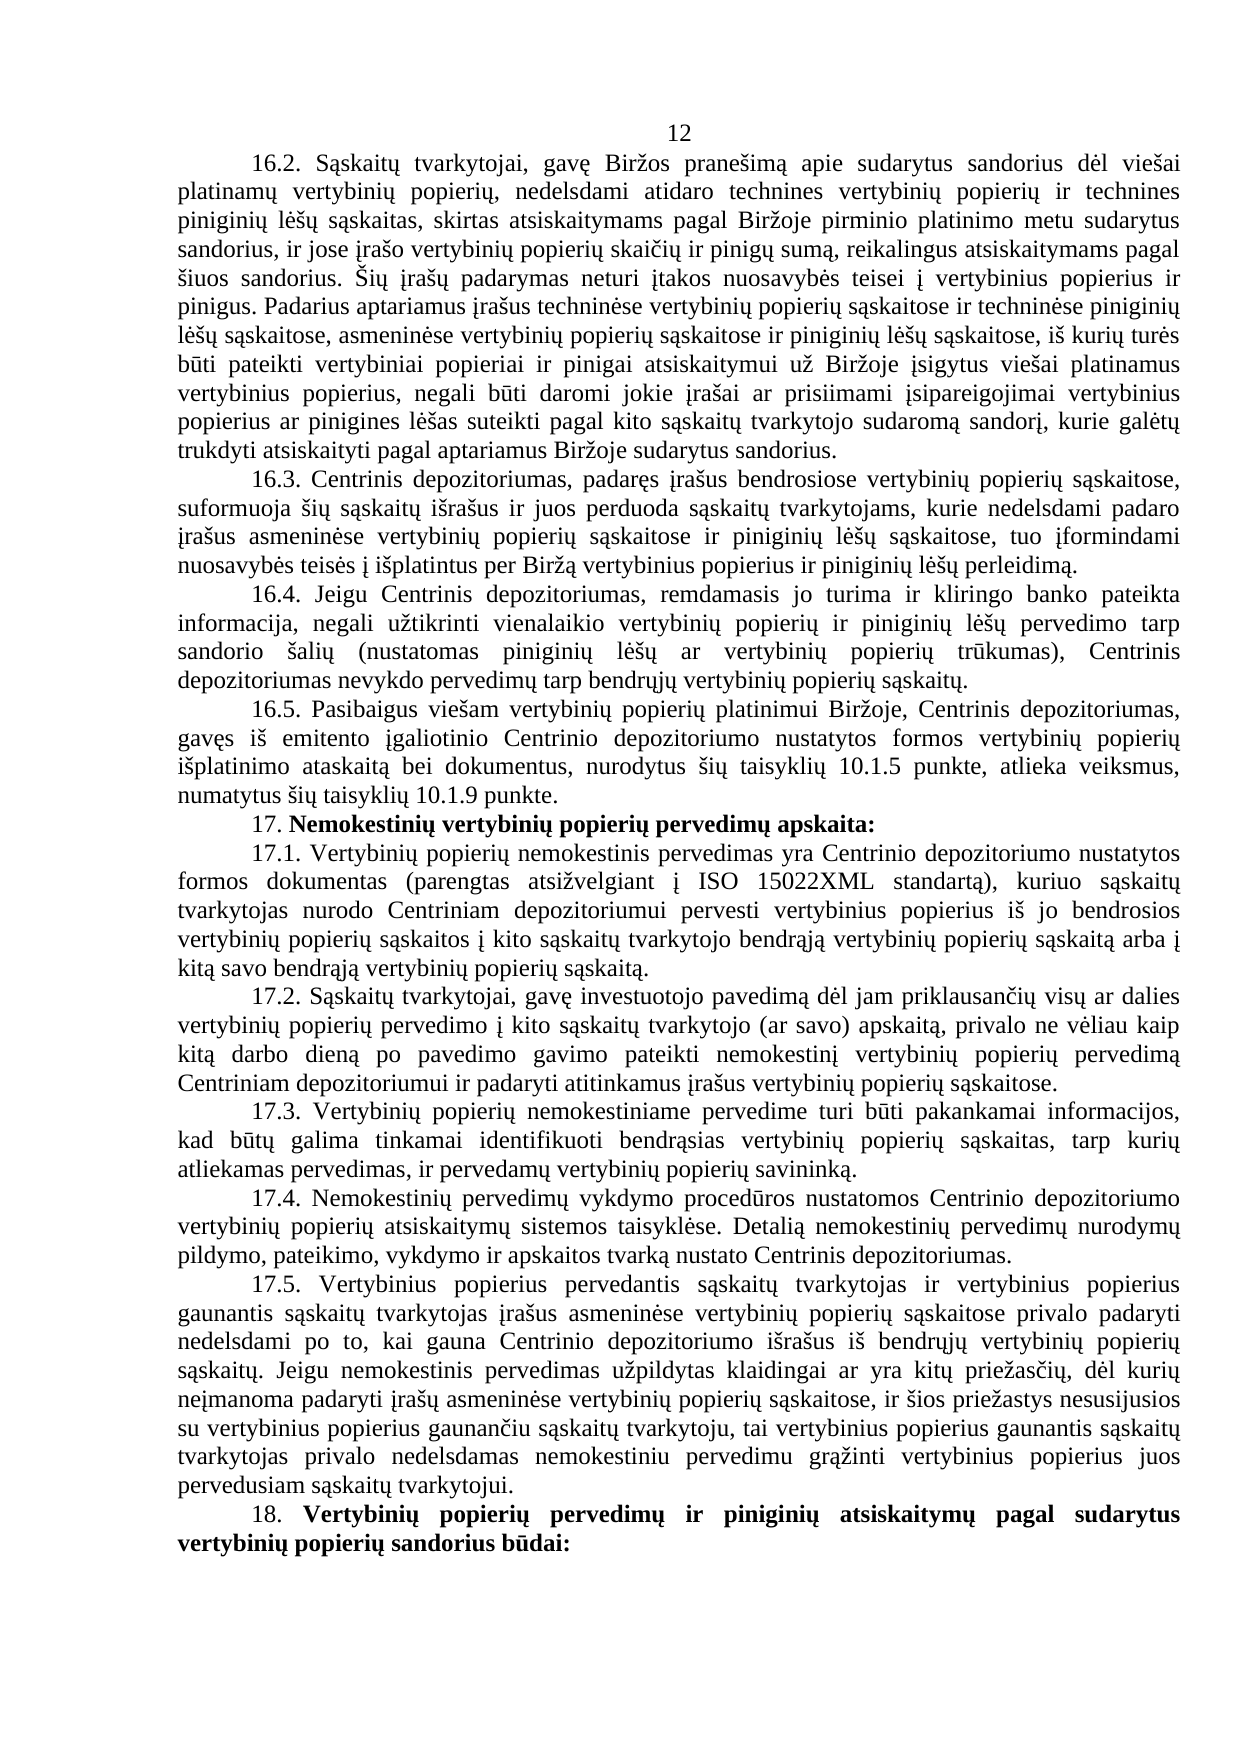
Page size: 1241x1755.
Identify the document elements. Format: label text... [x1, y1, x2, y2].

text 18. Vertybinių popierių pervedimų ir piniginių atsiskaitymų pagal sudarytus vertybinių popierių sandorius būdai: [177, 1499, 1181, 1556]
text 17.5. Vertybinius popierius pervedantis sąskaitų tvarkytojas ir vertybinius popierius gaunantis sąskaitų tvarkytojas įrašus asmeninėse vertybinių popierių sąskaitose privalo padaryti nedelsdami po to, kai gauna Centrinio depozitoriumo išrašus iš bendrųjų vertybinių popierių sąskaitų. Jeigu nemokestinis pervedimas užpildytas klaidingai ar yra kitų priežasčių, dėl kurių neįmanoma padaryti įrašų asmeninėse vertybinių popierių sąskaitose, ir šios priežastys nesusijusios su vertybinius popierius gaunančiu sąskaitų tvarkytoju, tai vertybinius popierius gaunantis sąskaitų tvarkytojas privalo nedelsdamas nemokestiniu pervedimu grąžinti vertybinius popierius juos pervedusiam sąskaitų tvarkytojui. [177, 1269, 1181, 1499]
text 16.3. Centrinis depozitoriumas, padaręs įrašus bendrosiose vertybinių popierių sąskaitose, suformuoja šių sąskaitų išrašus ir juos perduoda sąskaitų tvarkytojams, kurie nedelsdami padaro įrašus asmeninėse vertybinių popierių sąskaitose ir piniginių lėšų sąskaitose, tuo įformindami nuosavybės teisės į išplatintus per Biržą vertybinius popierius ir piniginių lėšų perleidimą. [177, 464, 1181, 579]
text 17.2. Sąskaitų tvarkytojai, gavę investuotojo pavedimą dėl jam priklausančių visų ar dalies vertybinių popierių pervedimo į kito sąskaitų tvarkytojo (ar savo) apskaitą, privalo ne vėliau kaip kitą darbo dieną po pavedimo gavimo pateikti nemokestinį vertybinių popierių pervedimą Centriniam depozitoriumui ir padaryti atitinkamus įrašus vertybinių popierių sąskaitose. [177, 981, 1181, 1096]
text 17.1. Vertybinių popierių nemokestinis pervedimas yra Centrinio depozitoriumo nustatytos formos dokumentas (parengtas atsižvelgiant į ISO 15022XML standartą), kuriuo sąskaitų tvarkytojas nurodo Centriniam depozitoriumui pervesti vertybinius popierius iš jo bendrosios vertybinių popierių sąskaitos į kito sąskaitų tvarkytojo bendrąją vertybinių popierių sąskaitą arba į kitą savo bendrąją vertybinių popierių sąskaitą. [177, 838, 1181, 981]
text 17.3. Vertybinių popierių nemokestiniame pervedime turi būti pakankamai informacijos, kad būtų galima tinkamai identifikuoti bendrąsias vertybinių popierių sąskaitas, tarp kurių atliekamas pervedimas, ir pervedamų vertybinių popierių savininką. [177, 1096, 1181, 1183]
text 17.4. Nemokestinių pervedimų vykdymo procedūros nustatomos Centrinio depozitoriumo vertybinių popierių atsiskaitymų sistemos taisyklėse. Detalią nemokestinių pervedimų nurodymų pildymo, pateikimo, vykdymo ir apskaitos tvarką nustato Centrinis depozitoriumas. [177, 1183, 1181, 1269]
text 16.4. Jeigu Centrinis depozitoriumas, remdamasis jo turima ir kliringo banko pateikta informacija, negali užtikrinti vienalaikio vertybinių popierių ir piniginių lėšų pervedimo tarp sandorio šalių (nustatomas piniginių lėšų ar vertybinių popierių trūkumas), Centrinis depozitoriumas nevykdo pervedimų tarp bendrųjų vertybinių popierių sąskaitų. [177, 579, 1181, 694]
text 16.2. Sąskaitų tvarkytojai, gavę Biržos pranešimą apie sudarytus sandorius dėl viešai platinamų vertybinių popierių, nedelsdami atidaro technines vertybinių popierių ir technines piniginių lėšų sąskaitas, skirtas atsiskaitymams pagal Biržoje pirminio platinimo metu sudarytus sandorius, ir jose įrašo vertybinių popierių skaičių ir pinigų sumą, reikalingus atsiskaitymams pagal šiuos sandorius. Šių įrašų padarymas neturi įtakos nuosavybės teisei į vertybinius popierius ir pinigus. Padarius aptariamus įrašus techninėse vertybinių popierių sąskaitose ir techninėse piniginių lėšų sąskaitose, asmeninėse vertybinių popierių sąskaitose ir piniginių lėšų sąskaitose, iš kurių turės būti pateikti vertybiniai popieriai ir pinigai atsiskaitymui už Biržoje įsigytus viešai platinamus vertybinius popierius, negali būti daromi jokie įrašai ar prisiimami įsipareigojimai vertybinius popierius ar pinigines lėšas suteikti pagal kito sąskaitų tvarkytojo sudaromą sandorį, kurie galėtų trukdyti atsiskaityti pagal aptariamus Biržoje sudarytus sandorius. [177, 148, 1181, 464]
text 16.5. Pasibaigus viešam vertybinių popierių platinimui Biržoje, Centrinis depozitoriumas, gavęs iš emitento įgaliotinio Centrinio depozitoriumo nustatytos formos vertybinių popierių išplatinimo ataskaitą bei dokumentus, nurodytus šių taisyklių 10.1.5 punkte, atlieka veiksmus, numatytus šių taisyklių 10.1.9 punkte. [177, 694, 1181, 809]
text 17. Nemokestinių vertybinių popierių pervedimų apskaita: [177, 809, 1181, 838]
